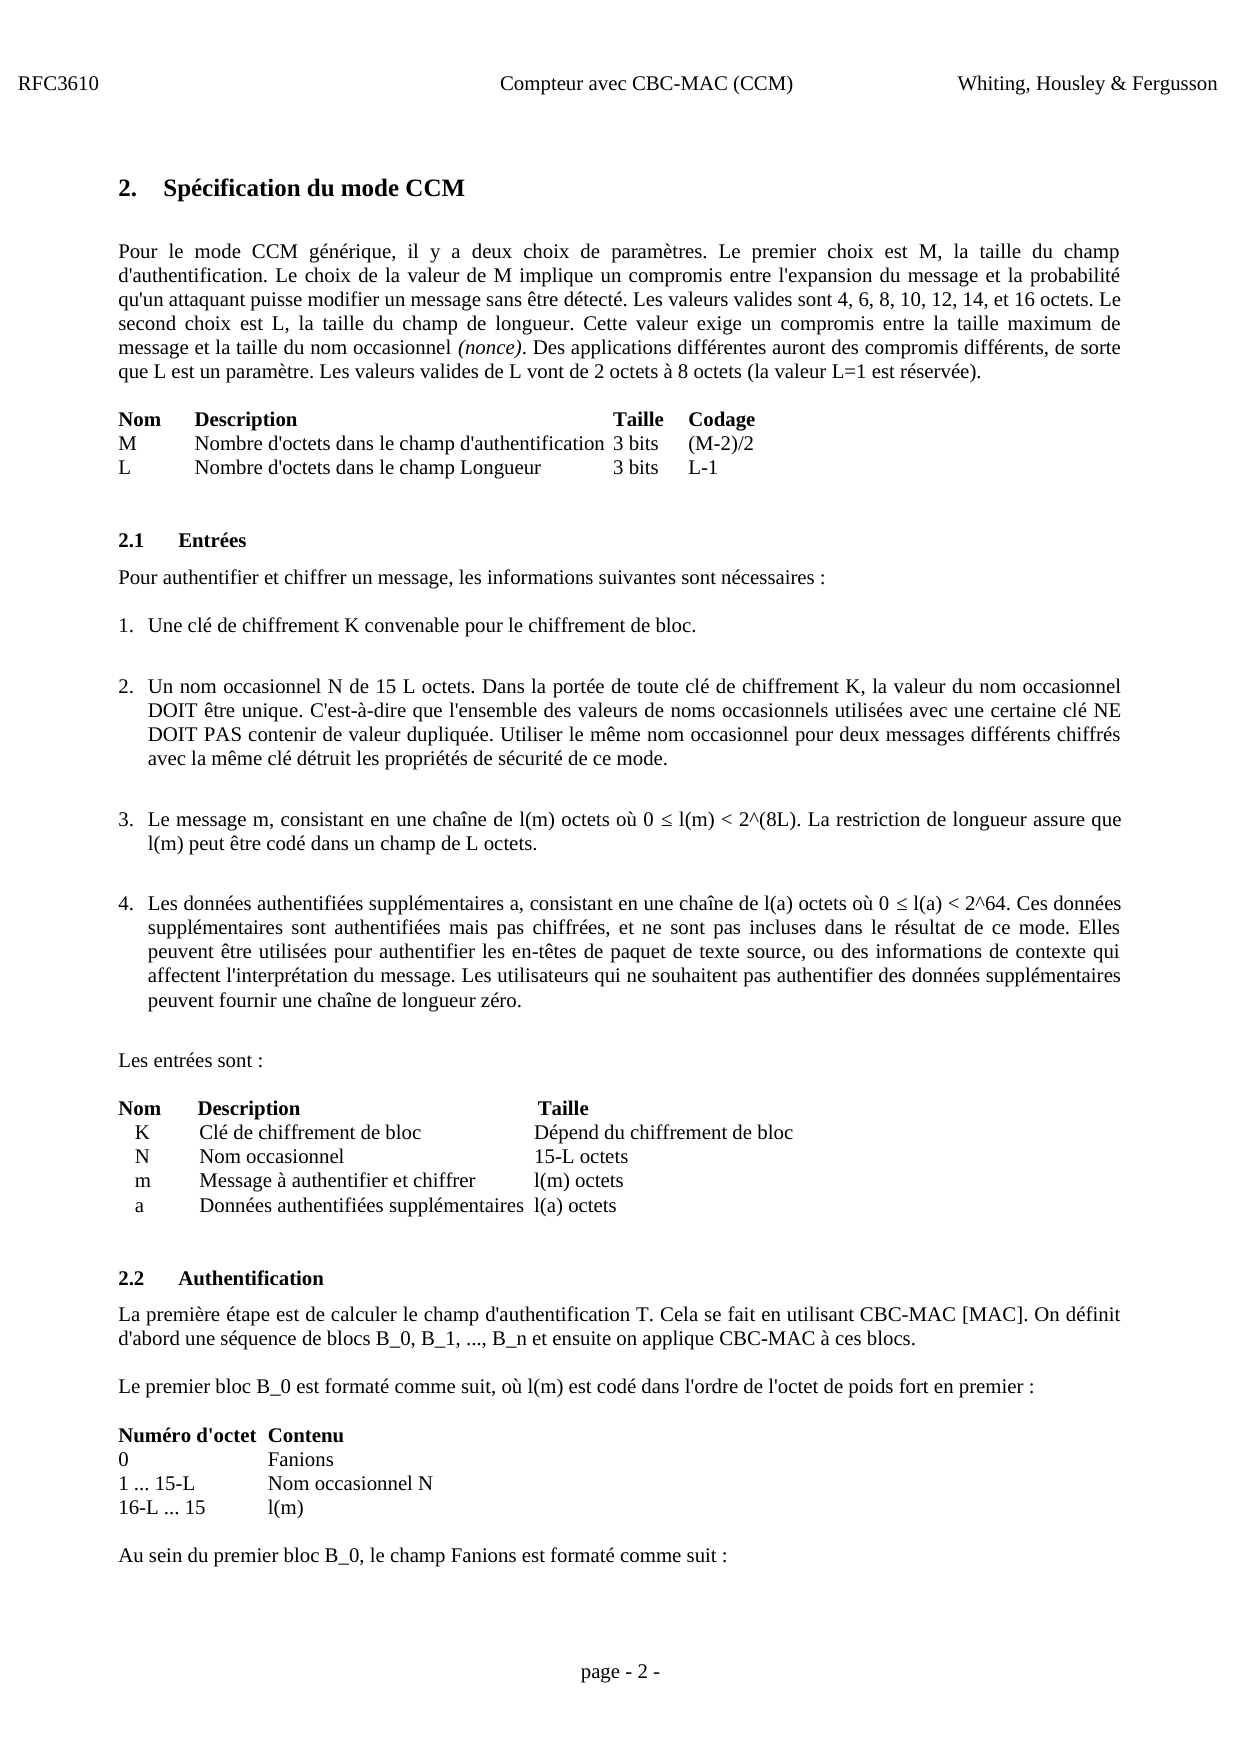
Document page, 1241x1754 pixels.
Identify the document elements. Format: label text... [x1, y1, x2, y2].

text K Clé de chiffrement de bloc Dépend du chiffrement de bloc [134, 1120, 1122, 1144]
text m Message à authentifier et chiffrer l(m) octets [134, 1168, 1122, 1192]
subtitle 2. Spécification du mode CCM [118, 173, 1122, 202]
text 1 ... 15-L Nom occasionnel N [118, 1471, 1122, 1495]
text L Nombre d'octets dans le champ Longueur 3 bits L-1 [118, 455, 1122, 479]
list 4. Les données authentifiées supplémentaires a, consistant en une chaîne de l(a) octets où 0 ≤ l(a) < 2^64. Ces données supplémentaires sont authentifiées mais pas chiffrées, et ne sont pas incluses dans le résultat de ce mode. Elles peuvent être utilisées pour authentifier les en-têtes de paquet de texte source, ou des informations de contexte qui affectent l'interprétation du message. Les utilisateurs qui ne souhaitent pas authentifier des données supplémentaires peuvent fournir une chaîne de longueur zéro. [118, 891, 1122, 1012]
subtitle 2.2 Authentification [118, 1266, 1122, 1290]
text La première étape est de calculer le champ d'authentification T. Cela se fait en utilisant CBC-MAC [MAC]. On définit d'abord une séquence de blocs B_0, B_1, ..., B_n et ensuite on applique CBC-MAC à ces blocs. [118, 1302, 1122, 1350]
text 16-L ... 15 l(m) [118, 1495, 1122, 1519]
text a Données authentifiées supplémentaires l(a) octets [134, 1192, 1122, 1217]
text Les entrées sont : [118, 1048, 1122, 1072]
text Nom Description Taille Codage [118, 407, 1122, 431]
subtitle 2.1 Entrées [118, 528, 1122, 552]
text N Nom occasionnel 15-L octets [134, 1144, 1122, 1168]
list 1. Une clé de chiffrement K convenable pour le chiffrement de bloc. [118, 613, 1122, 637]
text Pour authentifier et chiffrer un message, les informations suivantes sont nécessaires : [118, 565, 1122, 589]
text 0 Fanions [118, 1447, 1122, 1471]
text Au sein du premier bloc B_0, le champ Fanions est formaté comme suit : [118, 1543, 1122, 1567]
list 3. Le message m, consistant en une chaîne de l(m) octets où 0 ≤ l(m) < 2^(8L). La restriction de longueur assure que l(m) peut être codé dans un champ de L octets. [118, 807, 1122, 855]
text Pour le mode CCM générique, il y a deux choix de paramètres. Le premier choix est M, la taille du champ d'authentification. Le choix de la valeur de M implique un compromis entre l'expansion du message et la probabilité qu'un attaquant puisse modifier un message sans être détecté. Les valeurs valides sont 4, 6, 8, 10, 12, 14, et 16 octets. Le second choix est L, la taille du champ de longueur. Cette valeur exige un compromis entre la taille maximum de message et la taille du nom occasionnel (nonce). Des applications différentes auront des compromis différents, de sorte que L est un paramètre. Les valeurs valides de L vont de 2 octets à 8 octets (la valeur L=1 est réservée). [118, 239, 1122, 383]
text Nom Description Taille [118, 1096, 1122, 1120]
text M Nombre d'octets dans le champ d'authentification 3 bits (M-2)/2 [118, 431, 1122, 455]
list 2. Un nom occasionnel N de 15 L octets. Dans la portée de toute clé de chiffrement K, la valeur du nom occasionnel DOIT être unique. C'est-à-dire que l'ensemble des valeurs de noms occasionnels utilisées avec une certaine clé NE DOIT PAS contenir de valeur dupliquée. Utiliser le même nom occasionnel pour deux messages différents chiffrés avec la même clé détruit les propriétés de sécurité de ce mode. [118, 674, 1122, 770]
text Le premier bloc B_0 est formaté comme suit, où l(m) est codé dans l'ordre de l'octet de poids fort en premier : [118, 1374, 1122, 1398]
text Numéro d'octet Contenu [118, 1422, 1122, 1447]
